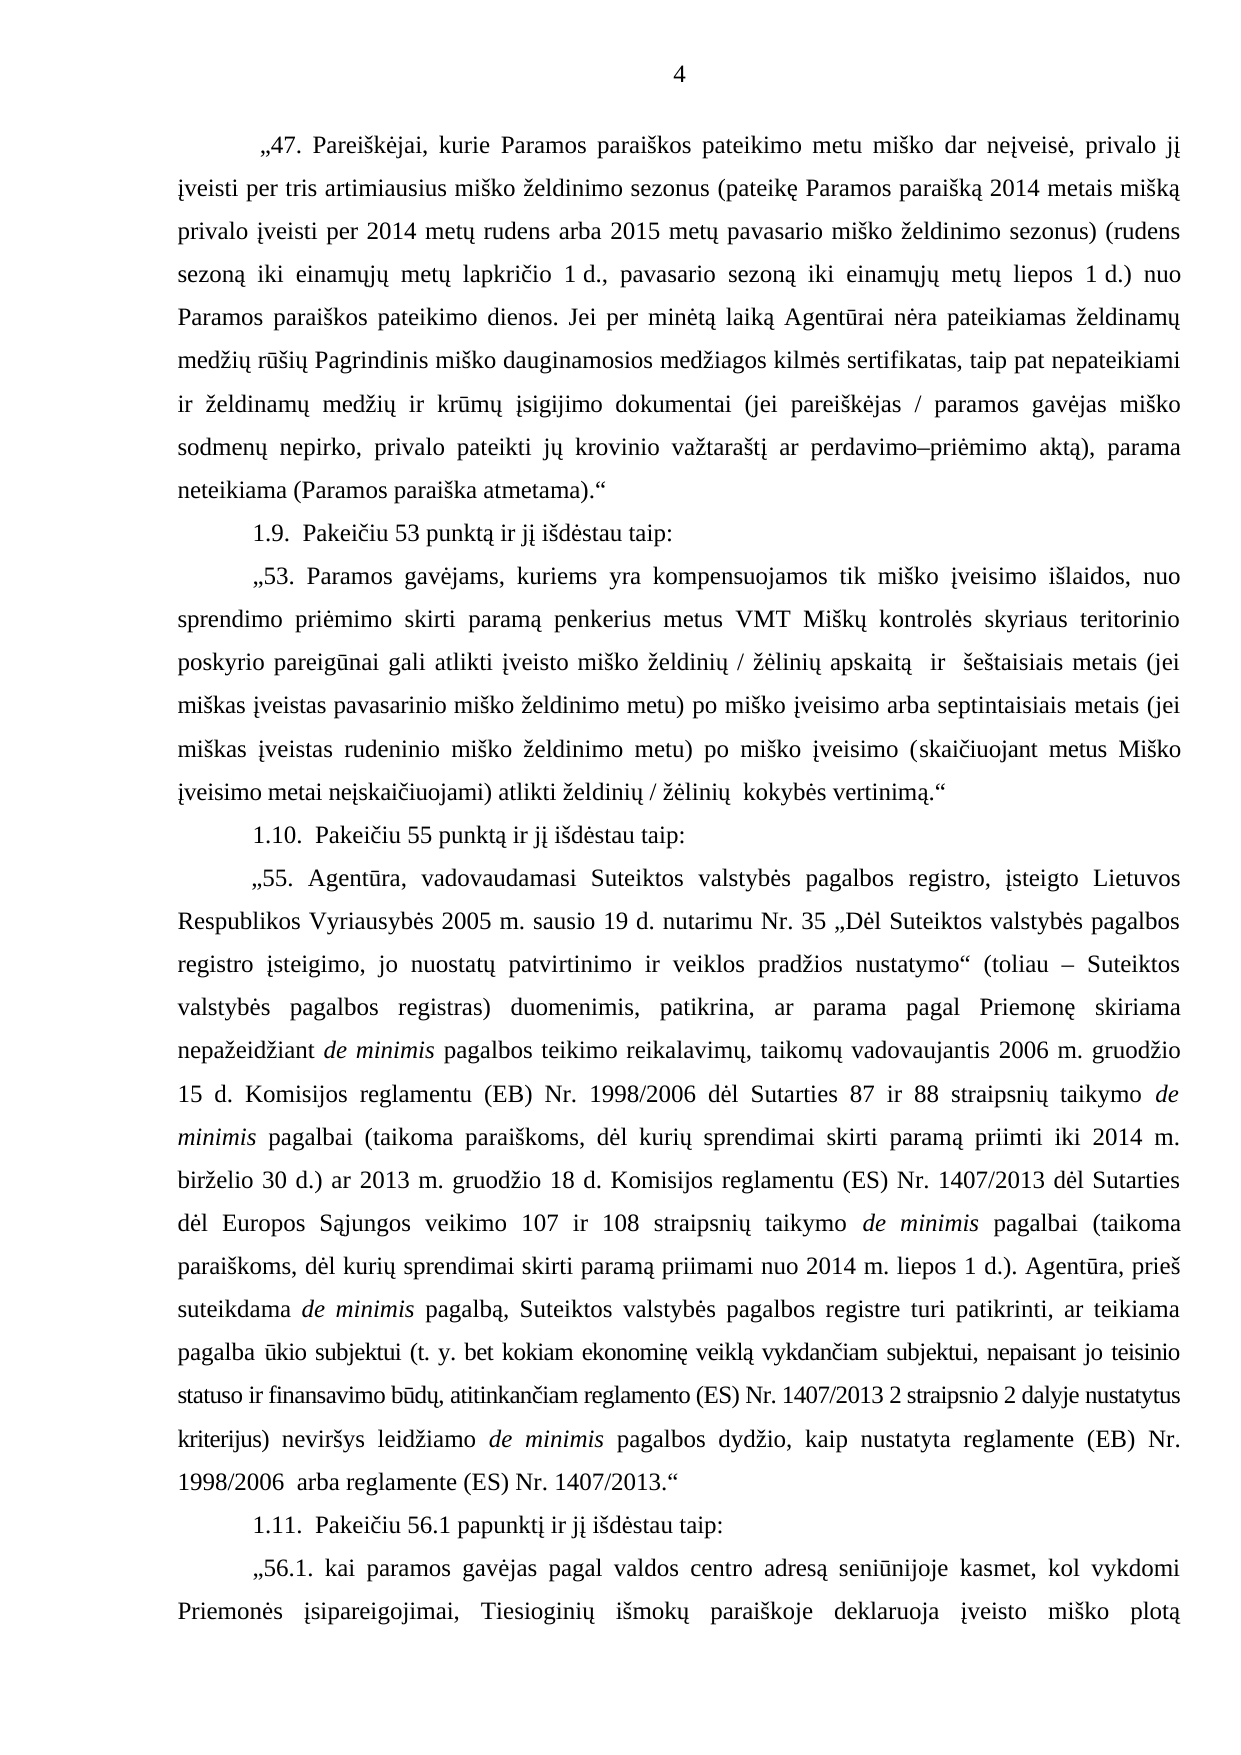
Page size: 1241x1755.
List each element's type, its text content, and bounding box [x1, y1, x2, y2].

text 1.11. Pakeičiu 56.1 papunktį ir jį išdėstau taip: [252, 1510, 1181, 1539]
text „53. Paramos gavėjams, kuriems yra kompensuojamos tik miško įveisimo išlaidos, nuo sprendimo priėmimo skirti paramą penkerius metus VMT Miškų kontrolės skyriaus teritorinio poskyrio pareigūnai gali atlikti įveisto miško želdinių / žėlinių apskaitą ir šeštaisiais metais (jei miškas įveistas pavasarinio miško želdinimo metu) po miško įveisimo arba septintaisiais metais (jei miškas įveistas rudeninio miško želdinimo metu) po miško įveisimo (skaičiuojant metus Miško įveisimo metai neįskaičiuojami) atlikti želdinių / žėlinių kokybės vertinimą.“ [177, 561, 1181, 806]
text „47. Pareiškėjai, kurie Paramos paraiškos pateikimo metu miško dar neįveisė, privalo jį įveisti per tris artimiausius miško želdinimo sezonus (pateikę Paramos paraišką 2014 metais mišką privalo įveisti per 2014 metų rudens arba 2015 metų pavasario miško želdinimo sezonus) (rudens sezoną iki einamųjų metų lapkričio 1 d., pavasario sezoną iki einamųjų metų liepos 1 d.) nuo Paramos paraiškos pateikimo dienos. Jei per minėtą laiką Agentūrai nėra pateikiamas želdinamų medžių rūšių Pagrindinis miško dauginamosios medžiagos kilmės sertifikatas, taip pat nepateikiami ir želdinamų medžių ir krūmų įsigijimo dokumentai (jei pareiškėjas / paramos gavėjas miško sodmenų nepirko, privalo pateikti jų krovinio važtaraštį ar perdavimo–priėmimo aktą), parama neteikiama (Paramos paraiška atmetama).“ [177, 130, 1181, 504]
text „56.1. kai paramos gavėjas pagal valdos centro adresą seniūnijoje kasmet, kol vykdomi Priemonės įsipareigojimai, Tiesioginių išmokų paraiškoje deklaruoja įveisto miško plotą [177, 1553, 1181, 1625]
text 1.10. Pakeičiu 55 punktą ir jį išdėstau taip: [252, 820, 1181, 849]
text „55. Agentūra, vadovaudamasi Suteiktos valstybės pagalbos registro, įsteigto Lietuvos Respublikos Vyriausybės 2005 m. sausio 19 d. nutarimu Nr. 35 „Dėl Suteiktos valstybės pagalbos registro įsteigimo, jo nuostatų patvirtinimo ir veiklos pradžios nustatymo“ (toliau – Suteiktos valstybės pagalbos registras) duomenimis, patikrina, ar parama pagal Priemonę skiriama nepažeidžiant de minimis pagalbos teikimo reikalavimų, taikomų vadovaujantis 2006 m. gruodžio 15 d. Komisijos reglamentu (EB) Nr. 1998/2006 dėl Sutarties 87 ir 88 straipsnių taikymo de minimis pagalbai (taikoma paraiškoms, dėl kurių sprendimai skirti paramą priimti iki 2014 m. birželio 30 d.) ar 2013 m. gruodžio 18 d. Komisijos reglamentu (ES) Nr. 1407/2013 dėl Sutarties dėl Europos Sąjungos veikimo 107 ir 108 straipsnių taikymo de minimis pagalbai (taikoma paraiškoms, dėl kurių sprendimai skirti paramą priimami nuo 2014 m. liepos 1 d.). Agentūra, prieš suteikdama de minimis pagalbą, Suteiktos valstybės pagalbos registre turi patikrinti, ar teikiama pagalba ūkio subjektui (t. y. bet kokiam ekonominę veiklą vykdančiam subjektui, nepaisant jo teisinio statuso ir finansavimo būdų, atitinkančiam reglamento (ES) Nr. 1407/2013 2 straipsnio 2 dalyje nustatytus kriterijus) neviršys leidžiamo de minimis pagalbos dydžio, kaip nustatyta reglamente (EB) Nr. 1998/2006 arba reglamente (ES) Nr. 1407/2013.“ [177, 863, 1181, 1496]
text 1.9. Pakeičiu 53 punktą ir jį išdėstau taip: [252, 518, 1181, 547]
